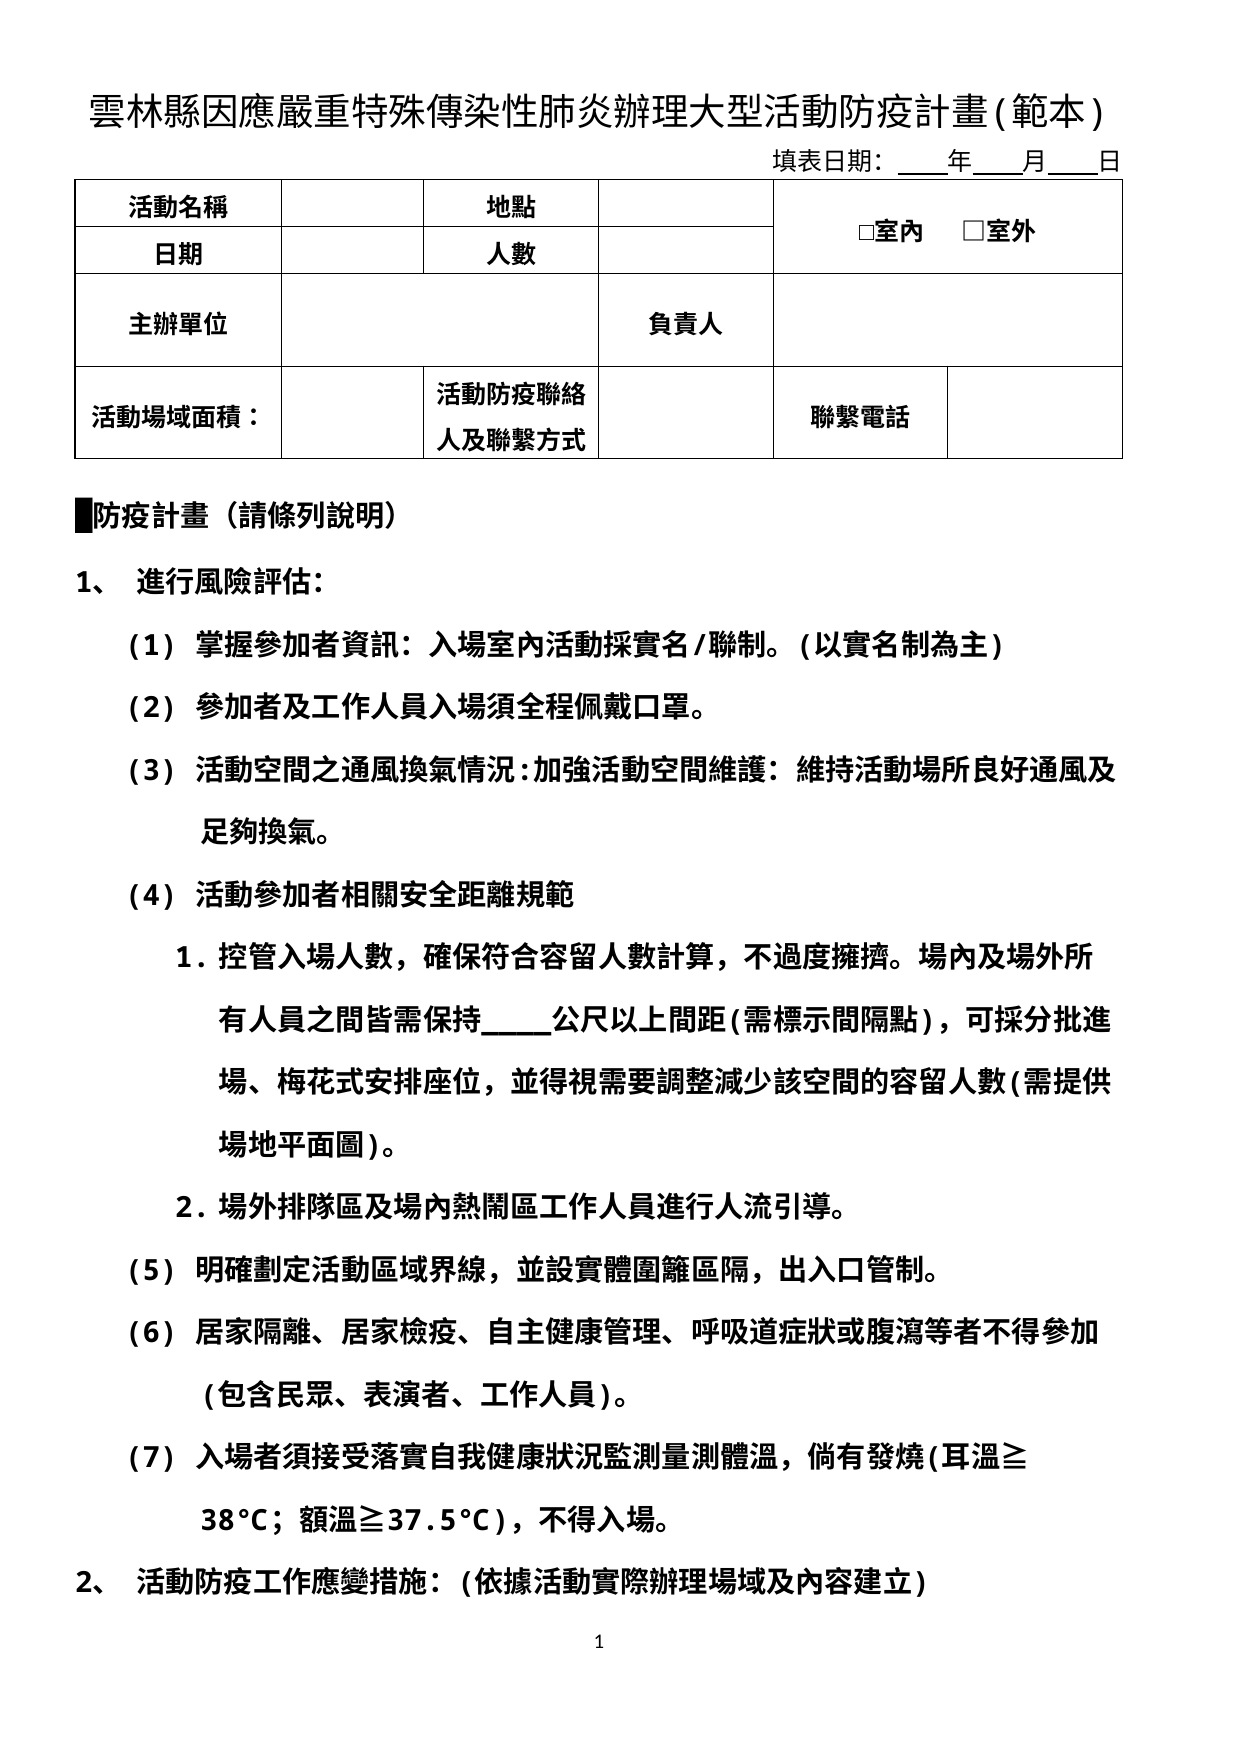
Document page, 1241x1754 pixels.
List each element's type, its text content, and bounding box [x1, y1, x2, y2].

text 填表日期： 年 月 日 [75, 137, 1122, 179]
list 控管入場人數，確保符合容留人數計算，不過度擁擠。場內及場外所有人員之間皆需保持____公尺以上間距(需標示間隔點)，可採分批進場、梅花式安排座位，並得視需要調整減少該空間的容留人數(需提供場地平面圖)。 [175, 918, 1122, 1168]
table_header [599, 180, 773, 226]
table_cell [282, 367, 423, 458]
table_cell [282, 274, 598, 366]
table_header [282, 180, 423, 226]
table_cell 活動防疫聯絡人及聯繫方式 [424, 367, 598, 458]
list 進行風險評估： [75, 543, 1122, 605]
list 活動空間之通風換氣情況:加強活動空間維護：維持活動場所良好通風及足夠換氣。 [125, 730, 1122, 855]
list 場外排隊區及場內熱鬧區工作人員進行人流引導。 [175, 1168, 1122, 1230]
text █防疫計畫（請條列說明） [75, 459, 1122, 543]
table_header □室內 □室外 [774, 180, 1122, 273]
table_cell [599, 367, 773, 458]
table_cell 聯繫電話 [774, 367, 947, 458]
table_header 地點 [424, 180, 598, 226]
table_cell 活動場域面積： [76, 367, 281, 458]
table_cell 人數 [424, 227, 598, 273]
list 居家隔離、居家檢疫、自主健康管理、呼吸道症狀或腹瀉等者不得參加(包含民眾、表演者、工作人員)。 [125, 1293, 1122, 1418]
list 明確劃定活動區域界線，並設實體圍籬區隔，出入口管制。 [125, 1230, 1122, 1293]
table_cell [948, 367, 1122, 458]
table_cell [282, 227, 423, 273]
table_cell [599, 227, 773, 273]
table_cell 負責人 [599, 274, 773, 366]
list 掌握參加者資訊：入場室內活動採實名/聯制。(以實名制為主) [125, 605, 1122, 668]
table_cell [774, 274, 1122, 366]
text 雲林縣因應嚴重特殊傳染性肺炎辦理大型活動防疫計畫(範本) [75, 75, 1122, 137]
list 入場者須接受落實自我健康狀況監測量測體溫，倘有發燒(耳溫≧ 38℃；額溫≧37.5℃)，不得入場。 [125, 1418, 1122, 1543]
table_cell 日期 [76, 227, 281, 273]
list 活動防疫工作應變措施：(依據活動實際辦理場域及內容建立) [75, 1543, 1122, 1605]
list 活動參加者相關安全距離規範 [125, 855, 1122, 918]
table_cell 主辦單位 [76, 274, 281, 366]
table_header 活動名稱 [76, 180, 281, 226]
list 參加者及工作人員入場須全程佩戴口罩。 [125, 668, 1122, 730]
